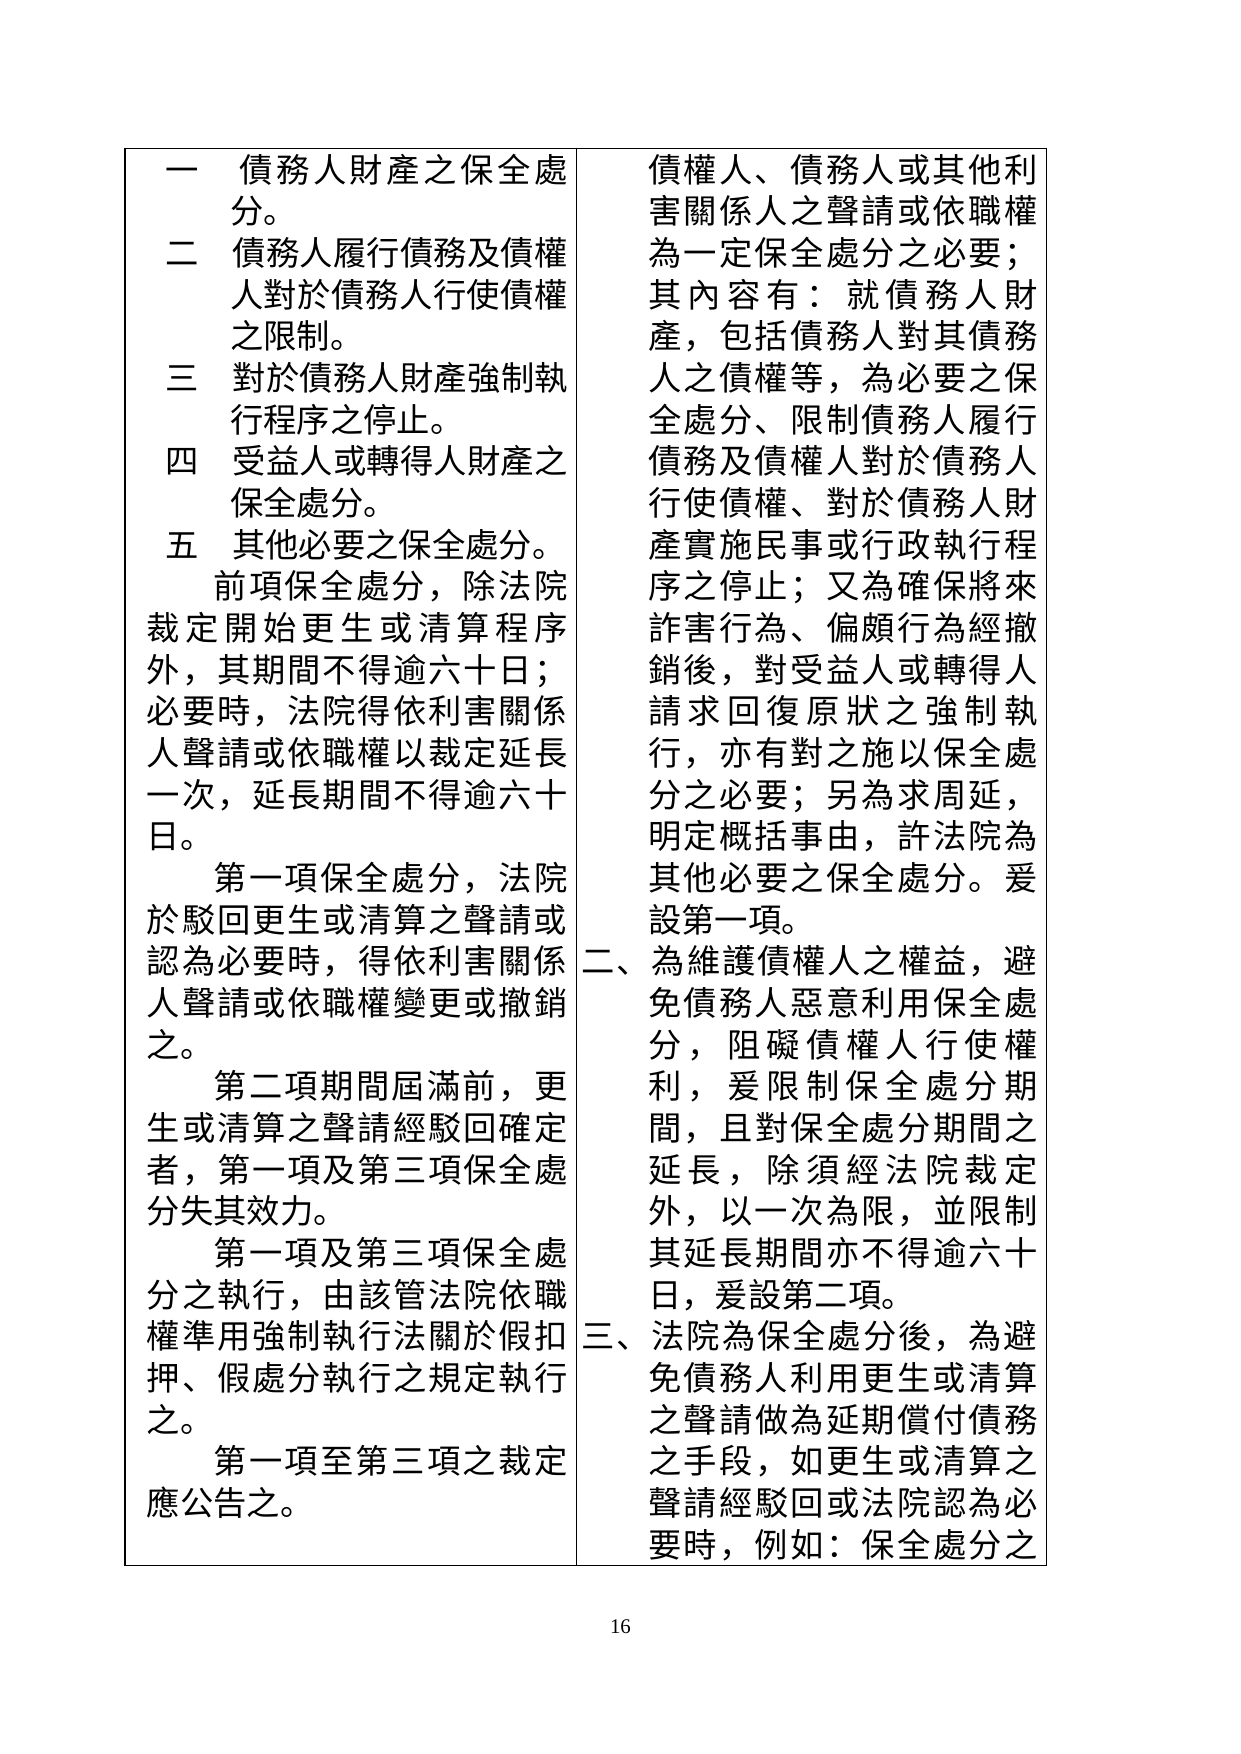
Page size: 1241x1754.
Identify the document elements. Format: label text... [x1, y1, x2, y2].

table_cell 一 債務人財產之保全處分。 二 債務人履行債務及債權人對於債務人行使債權之限制。 三 對於債務人財產強制執行程序之停止。 四 受益人或轉得人財產之保全處分。 五 其他必要之保全處分。 前項保全處分，除法院裁定開始更生或清算程序外，其期間不得逾六十日；必要時，法院得依利害關係人聲請或依職權以裁定延長一次，延長期間不得逾六十日。 第一項保全處分，法院於駁回更生或清算之聲請或認為必要時，得依利害關係人聲請或依職權變更或撤銷之。 第二項期間屆滿前，更生或清算之聲請經駁回確定者，第一項及第三項保全處分失其效力。 第一項及第三項保全處分之執行，由該管法院依職權準用強制執行法關於假扣押、假處分執行之規定執行之。 第一項至第三項之裁定應公告之。 [126, 149, 576, 1565]
table_cell 債權人、債務人或其他利害關係人之聲請或依職權為一定保全處分之必要；其內容有：就債務人財產，包括債務人對其債務人之債權等，為必要之保全處分、限制債務人履行債務及債權人對於債務人行使債權、對於債務人財產實施民事或行政執行程序之停止；又為確保將來詐害行為、偏頗行為經撤銷後，對受益人或轉得人請求回復原狀之強制執行，亦有對之施以保全處分之必要；另為求周延，明定概括事由，許法院為其他必要之保全處分。爰設第一項。 二、為維護債權人之權益，避免債務人惡意利用保全處分，阻礙債權人行使權利，爰限制保全處分期間，且對保全處分期間之延長，除須經法院裁定外，以一次為限，並限制其延長期間亦不得逾六十日，爰設第二項。 三、法院為保全處分後，為避免債務人利用更生或清算之聲請做為延期償付債務之手段，如更生或清算之聲請經駁回或法院認為必要時，例如：保全處分之 [577, 149, 1046, 1565]
